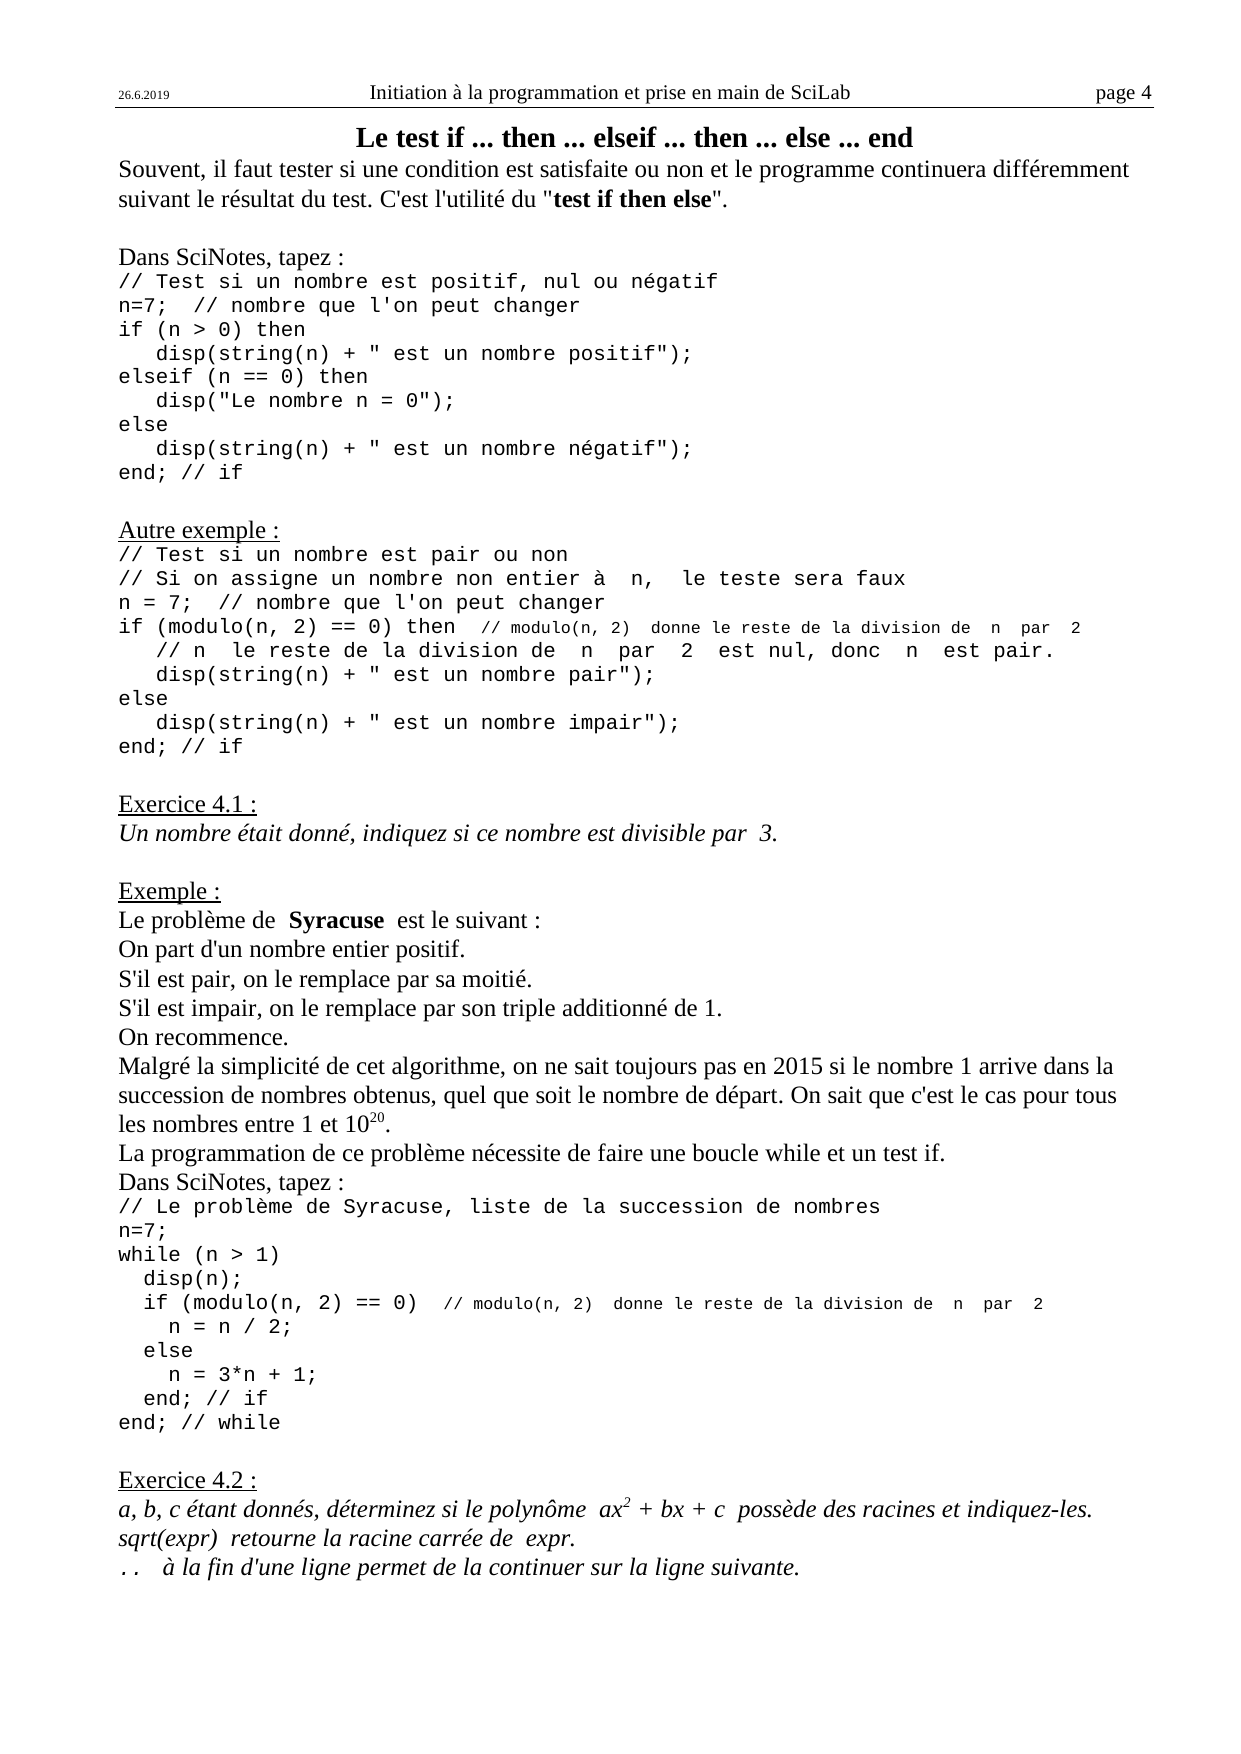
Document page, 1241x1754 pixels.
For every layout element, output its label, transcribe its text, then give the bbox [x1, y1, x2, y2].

text end; // if [118, 1388, 1152, 1412]
text Malgré la simplicité de cet algorithme, on ne sait toujours pas en 2015 si le nombre 1 arrive dans la succession de nombres obtenus, quel que soit le nombre de départ. On sait que c'est le cas pour tous les nombres entre 1 et 1020. [118, 1051, 1152, 1138]
text On recommence. [118, 1022, 1152, 1051]
text Dans SciNotes, tapez : [118, 1167, 1152, 1196]
text disp(string(n) + " est un nombre pair"); [118, 664, 1152, 688]
text if (modulo(n, 2) == 0) then // modulo(n, 2) donne le reste de la division de n par 2 [118, 616, 1152, 640]
text On part d'un nombre entier positif. [118, 934, 1152, 963]
text Exercice 4.2 : [118, 1464, 1152, 1494]
text Autre exemple : [118, 515, 1152, 544]
text La programmation de ce problème nécessite de faire une boucle while et un test if. [118, 1138, 1152, 1167]
text elseif (n == 0) then [118, 366, 1152, 390]
text if (n > 0) then [118, 318, 1152, 342]
text Le test if ... then ... elseif ... then ... else ... end [118, 121, 1152, 154]
text sqrt(expr) retourne la racine carrée de expr. [118, 1523, 1152, 1552]
text end; // if [118, 736, 1152, 760]
text Exemple : [118, 876, 1152, 905]
text Exercice 4.1 : [118, 789, 1152, 818]
text n = n / 2; [118, 1316, 1152, 1340]
text Le problème de Syracuse est le suivant : [118, 905, 1152, 934]
text disp(string(n) + " est un nombre positif"); [118, 342, 1152, 366]
text while (n > 1) [118, 1244, 1152, 1268]
text else [118, 688, 1152, 712]
text end; // if [118, 462, 1152, 486]
text // Test si un nombre est pair ou non [118, 544, 1152, 568]
text .. à la fin d'une ligne permet de la continuer sur la ligne suivante. [118, 1552, 1152, 1582]
text n=7; // nombre que l'on peut changer [118, 294, 1152, 318]
text disp(string(n) + " est un nombre impair"); [118, 712, 1152, 736]
text else [118, 1340, 1152, 1364]
text // Si on assigne un nombre non entier à n, le teste sera faux [118, 568, 1152, 592]
text // Test si un nombre est positif, nul ou négatif [118, 271, 1152, 294]
text S'il est pair, on le remplace par sa moitié. [118, 963, 1152, 992]
text // Le problème de Syracuse, liste de la succession de nombres [118, 1196, 1152, 1220]
text Dans SciNotes, tapez : [118, 242, 1152, 271]
text disp(string(n) + " est un nombre négatif"); [118, 438, 1152, 462]
text S'il est impair, on le remplace par son triple additionné de 1. [118, 992, 1152, 1022]
text else [118, 414, 1152, 438]
text if (modulo(n, 2) == 0) // modulo(n, 2) donne le reste de la division de n par 2 [118, 1292, 1152, 1316]
text disp(n); [118, 1268, 1152, 1292]
text Un nombre était donné, indiquez si ce nombre est divisible par 3. [118, 818, 1152, 847]
text // n le reste de la division de n par 2 est nul, donc n est pair. [118, 640, 1152, 664]
text n = 7; // nombre que l'on peut changer [118, 592, 1152, 616]
text disp("Le nombre n = 0"); [118, 390, 1152, 414]
text n = 3*n + 1; [118, 1364, 1152, 1388]
text end; // while [118, 1412, 1152, 1436]
text n=7; [118, 1220, 1152, 1244]
text Souvent, il faut tester si une condition est satisfaite ou non et le programme continuera différemment suivant le résultat du test. C'est l'utilité du "test if then else". [118, 154, 1152, 212]
text a, b, c étant donnés, déterminez si le polynôme ax2 + bx + c possède des racines et indiquez-les. [118, 1494, 1152, 1523]
